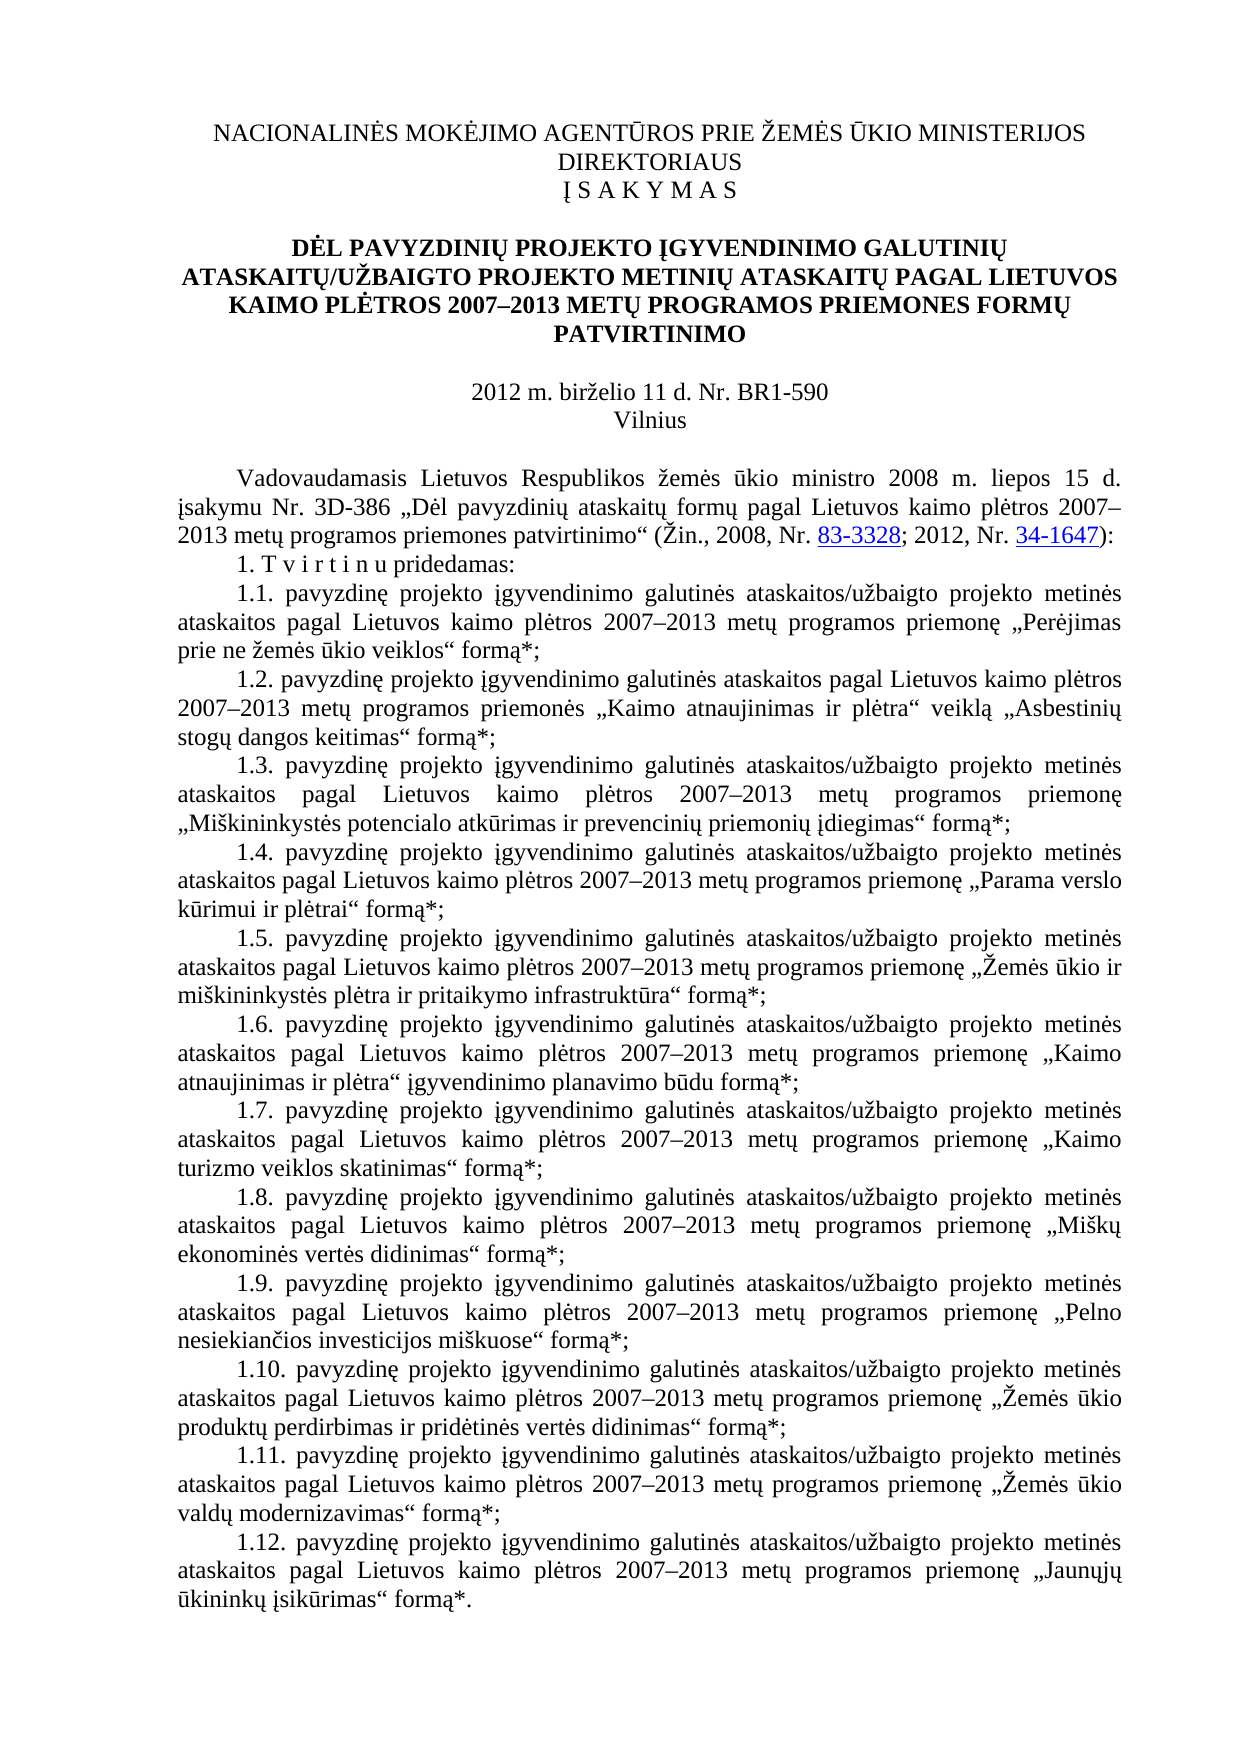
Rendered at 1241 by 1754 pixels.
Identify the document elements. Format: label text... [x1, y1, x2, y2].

text 1.4. pavyzdinę projekto įgyvendinimo galutinės ataskaitos/užbaigto projekto metinės ataskaitos pagal Lietuvos kaimo plėtros 2007–2013 metų programos priemonę „Parama verslo kūrimui ir plėtrai“ formą*; [177, 837, 1122, 923]
text Vilnius [177, 406, 1122, 434]
text 1. T v i r t i n u pridedamas: [177, 549, 1122, 578]
text 1.3. pavyzdinę projekto įgyvendinimo galutinės ataskaitos/užbaigto projekto metinės ataskaitos pagal Lietuvos kaimo plėtros 2007–2013 metų programos priemonę „Miškininkystės potencialo atkūrimas ir prevencinių priemonių įdiegimas“ formą*; [177, 751, 1122, 837]
text DĖL PAVYZDINIŲ PROJEKTO ĮGYVENDINIMO GALUTINIŲ ATASKAITŲ/UŽBAIGTO PROJEKTO METINIŲ ATASKAITŲ PAGAL LIETUVOS KAIMO PLĖTROS 2007–2013 METŲ PROGRAMOS PRIEMONES FORMŲ PATVIRTINIMO [177, 233, 1122, 348]
text 1.7. pavyzdinę projekto įgyvendinimo galutinės ataskaitos/užbaigto projekto metinės ataskaitos pagal Lietuvos kaimo plėtros 2007–2013 metų programos priemonę „Kaimo turizmo veiklos skatinimas“ formą*; [177, 1096, 1122, 1182]
text 1.1. pavyzdinę projekto įgyvendinimo galutinės ataskaitos/užbaigto projekto metinės ataskaitos pagal Lietuvos kaimo plėtros 2007–2013 metų programos priemonę „Perėjimas prie ne žemės ūkio veiklos“ formą*; [177, 578, 1122, 664]
text 1.6. pavyzdinę projekto įgyvendinimo galutinės ataskaitos/užbaigto projekto metinės ataskaitos pagal Lietuvos kaimo plėtros 2007–2013 metų programos priemonę „Kaimo atnaujinimas ir plėtra“ įgyvendinimo planavimo būdu formą*; [177, 1009, 1122, 1096]
text 1.9. pavyzdinę projekto įgyvendinimo galutinės ataskaitos/užbaigto projekto metinės ataskaitos pagal Lietuvos kaimo plėtros 2007–2013 metų programos priemonę „Pelno nesiekiančios investicijos miškuose“ formą*; [177, 1268, 1122, 1354]
text 1.12. pavyzdinę projekto įgyvendinimo galutinės ataskaitos/užbaigto projekto metinės ataskaitos pagal Lietuvos kaimo plėtros 2007–2013 metų programos priemonę „Jaunųjų ūkininkų įsikūrimas“ formą*. [177, 1527, 1122, 1613]
text 1.2. pavyzdinę projekto įgyvendinimo galutinės ataskaitos pagal Lietuvos kaimo plėtros 2007–2013 metų programos priemonės „Kaimo atnaujinimas ir plėtra“ veiklą „Asbestinių stogų dangos keitimas“ formą*; [177, 664, 1122, 751]
text NACIONALINĖS MOKĖJIMO AGENTŪROS PRIE ŽEMĖS ŪKIO MINISTERIJOS DIREKTORIAUS [177, 118, 1122, 176]
text 1.10. pavyzdinę projekto įgyvendinimo galutinės ataskaitos/užbaigto projekto metinės ataskaitos pagal Lietuvos kaimo plėtros 2007–2013 metų programos priemonę „Žemės ūkio produktų perdirbimas ir pridėtinės vertės didinimas“ formą*; [177, 1354, 1122, 1441]
text Į S A K Y M A S [177, 176, 1122, 204]
text 1.11. pavyzdinę projekto įgyvendinimo galutinės ataskaitos/užbaigto projekto metinės ataskaitos pagal Lietuvos kaimo plėtros 2007–2013 metų programos priemonę „Žemės ūkio valdų modernizavimas“ formą*; [177, 1441, 1122, 1527]
text Vadovaudamasis Lietuvos Respublikos žemės ūkio ministro 2008 m. liepos 15 d. įsakymu Nr. 3D-386 „Dėl pavyzdinių ataskaitų formų pagal Lietuvos kaimo plėtros 2007–2013 metų programos priemones patvirtinimo“ (Žin., 2008, Nr. 83-3328; 2012, Nr. 34-1647): [177, 463, 1122, 549]
text 2012 m. birželio 11 d. Nr. BR1-590 [177, 377, 1122, 406]
text 1.5. pavyzdinę projekto įgyvendinimo galutinės ataskaitos/užbaigto projekto metinės ataskaitos pagal Lietuvos kaimo plėtros 2007–2013 metų programos priemonę „Žemės ūkio ir miškininkystės plėtra ir pritaikymo infrastruktūra“ formą*; [177, 923, 1122, 1009]
text 1.8. pavyzdinę projekto įgyvendinimo galutinės ataskaitos/užbaigto projekto metinės ataskaitos pagal Lietuvos kaimo plėtros 2007–2013 metų programos priemonę „Miškų ekonominės vertės didinimas“ formą*; [177, 1182, 1122, 1268]
